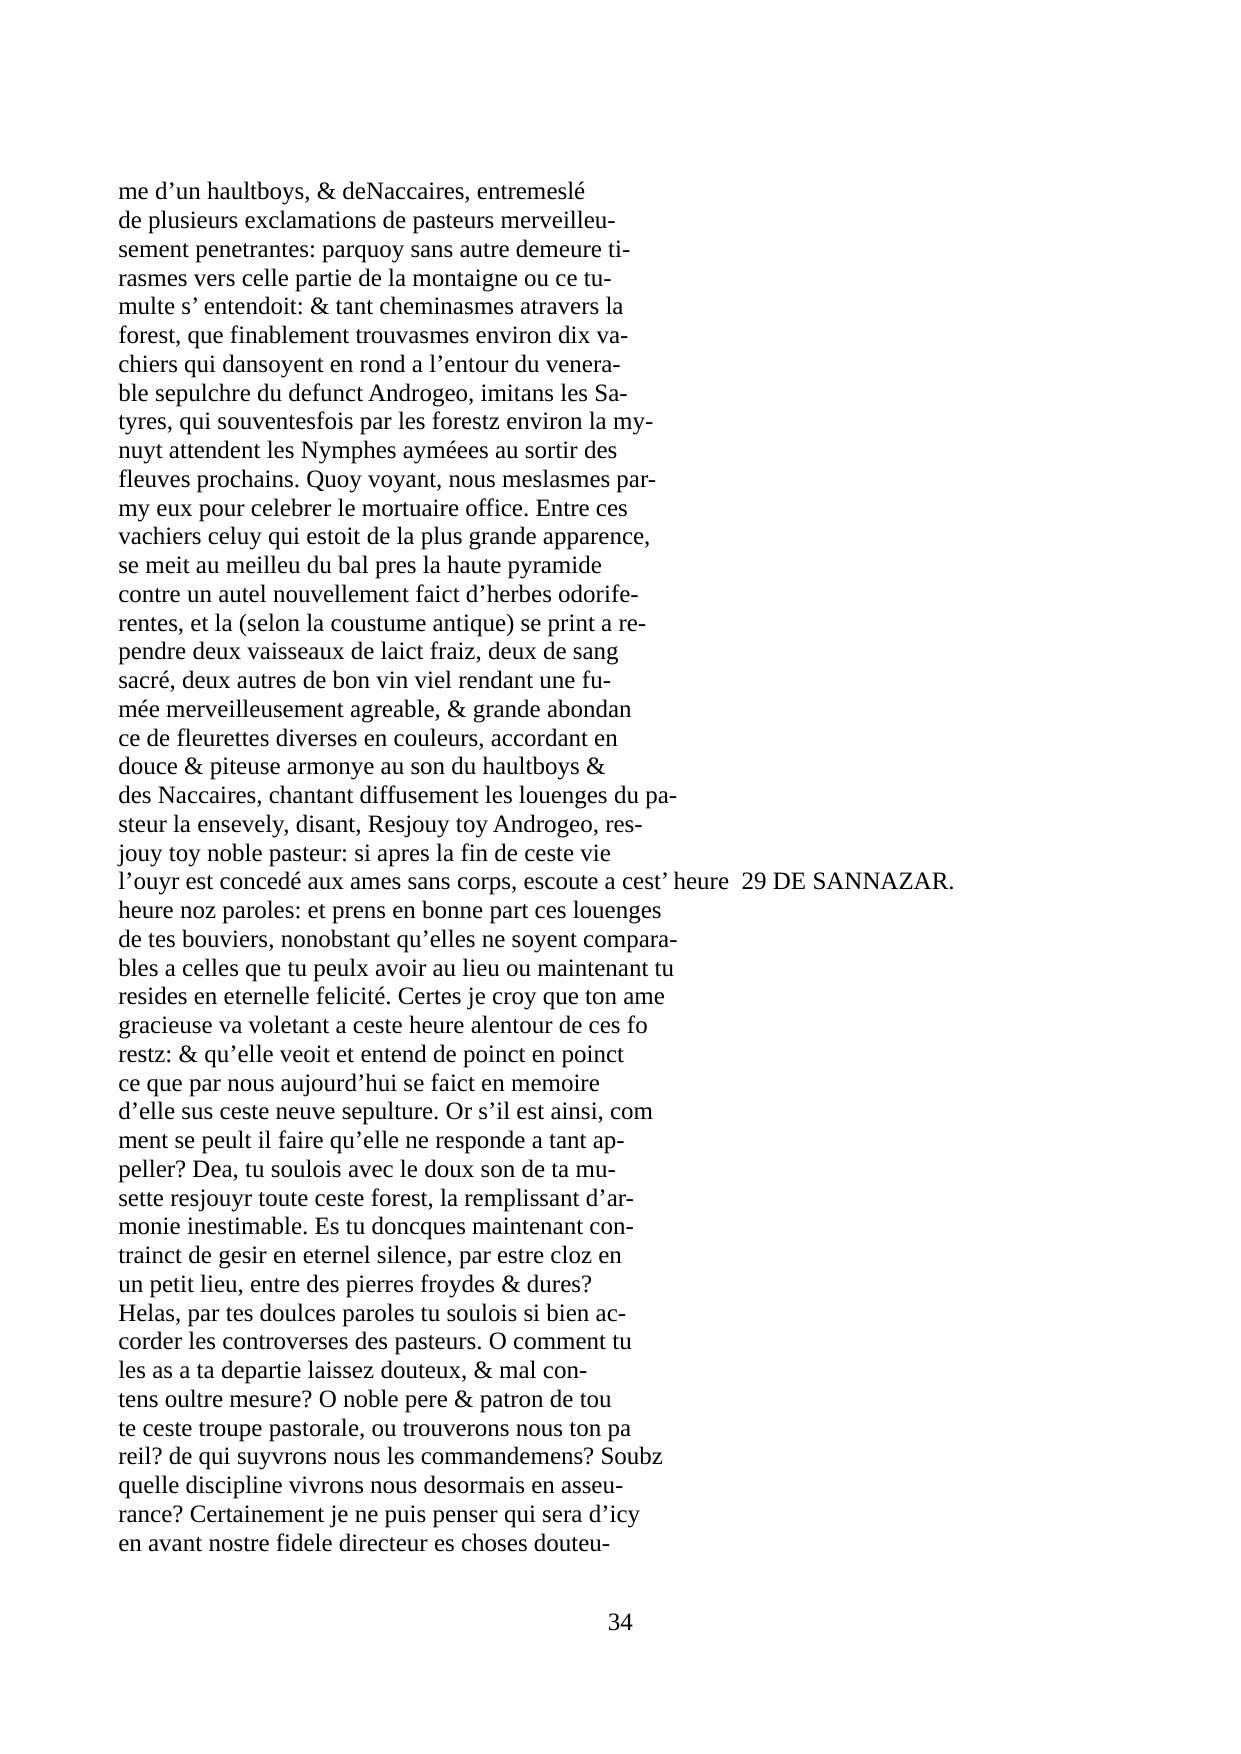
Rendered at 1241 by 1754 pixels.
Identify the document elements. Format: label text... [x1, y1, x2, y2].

text soudainement nous sembla ouyr de loing un son com me d’un haultboys, & deNaccaires, entremeslé de plusieurs exclamations de pasteurs merveilleu- sement penetrantes: parquoy sans autre demeure ti- rasmes vers celle partie de la montaigne ou ce tu- multe s’ entendoit: & tant cheminasmes atravers la forest, que finablement trouvasmes environ dix va- chiers qui dansoyent en rond a l’entour du venera- ble sepulchre du defunct Androgeo, imitans les Sa- tyres, qui souventesfois par les forestz environ la my- nuyt attendent les Nymphes ayméees au sortir des fleuves prochains. Quoy voyant, nous meslasmes par- my eux pour celebrer le mortuaire office. Entre ces vachiers celuy qui estoit de la plus grande apparence, se meit au meilleu du bal pres la haute pyramide contre un autel nouvellement faict d’herbes odorife- rentes, et la (selon la coustume antique) se print a re- pendre deux vaisseaux de laict fraiz, deux de sang sacré, deux autres de bon vin viel rendant une fu- mée merveilleusement agreable, & grande abondan ce de fleurettes diverses en couleurs, accordant en douce & piteuse armonye au son du haultboys & des Naccaires, chantant diffusement les louenges du pa- steur la ensevely, disant, Resjouy toy Androgeo, res- jouy toy noble pasteur: si apres la fin de ceste vie l’ouyr est concedé aux ames sans corps, escoute a cest’ heure 29 DE SANNAZAR. heure noz paroles: et prens en bonne part ces louenges de tes bouviers, nonobstant qu’elles ne soyent compara- bles a celles que tu peulx avoir au lieu ou maintenant tu resides en eternelle felicité. Certes je croy que ton ame gracieuse va voletant a ceste heure alentour de ces fo restz: & qu’elle veoit et entend de poinct en poinct ce que par nous aujourd’hui se faict en memoire d’elle sus ceste neuve sepulture. Or s’il est ainsi, com ment se peult il faire qu’elle ne responde a tant ap- peller? Dea, tu soulois avec le doux son de ta mu- sette resjouyr toute ceste forest, la remplissant d’ar- monie inestimable. Es tu doncques maintenant con- trainct de gesir en eternel silence, par estre cloz en un petit lieu, entre des pierres froydes & dures? Helas, par tes doulces paroles tu soulois si bien ac- corder les controverses des pasteurs. O comment tu les as a ta departie laissez douteux, & mal con- tens oultre mesure? O noble pere & patron de tou te ceste troupe pastorale, ou trouverons nous ton pa reil? de qui suyvrons nous les commandemens? Soubz quelle discipline vivrons nous desormais en asseu- rance? Certainement je ne puis penser qui sera d’icy en avant nostre fidele directeur es choses douteu- ses qui peuvent advenir. O pasteur sage & discret, quand te reverront noz forestz? Quand seront en ces montaignes aymées la justice, la droicture, & L’ARCADIE la reverence des dieux? Lesquelles florissoyent si no blement soubz tes aelles, que jamais (par aventure) le venerable Terminus ne borna plus egalement les champs en debat, que tu as faict en ton vivant. Helas qui chantera desormais les Nymphes en noz boys? Qui nous donnera en noz adversitez salutai- re conseil, & consolation en noz tristesses, comme tu soulois en chantant tes rymes jolyes sus les ri- vages des fleuves courans? Helas a peine peuvent noz troupeaux pasturer emmy les prez sans enten dre le son de ta musette: & durant ta vie ilz sou- loyent si doulcement ruminer les herbes soubz les umbrages des chesneteaux. Helas a ton departement noz dieux s’en allerent quant et toy, & delaisse- rent ceste contrée: car du depuis, autant de foys que nous avons en noz terres semé le pur froment, a cha scun coup nous avons en son lieu receuilly la malheu reuse yvraye, ou des steriles avoynes entre les sillons desolez. Mesmes en lieu qu’elles souloyent produyre violettes, & autres fleurs odoriferentes: maintenant elles nous apportent des ronces, chardons, & espi- nes poignantes. Pourtant pasteurs gettez feuilles et fleurs en terre: puis de rameaux umbrageux fai- ctes courtines aux fraiches fontaines: car nostre An- drogeo requiert qu’ainsi se face en memoire de luy. O bienheureux Androgeo, adieu eternelement: adieu. Voicy le 30 DE SANNAZAR. Voyci le pasteur Apollo tout gaillard, qui vient a ton sepulcre le decorer de ses couronnes de Laurier: & les Faunes semblablement auec leurs cornes embou- quetées, chargez de rustiques presens, qui t’appor- tent chascun ce qu’il peult, ascavoir des champs les espiz, des vignes les raysins en moyssines, et de tous arbres les fruictz meurs & parez. A l’envie des- quelz les Nymphes circunvoysines, que tu as par cy devant tant aymées, servies et honorées, viennent maintenant avec beaux paniers d’osiere blanche, pleins de fleurs & pommes odoriferentes, te recompen ser des services que tu leur as faictz. Mais qui est de plus grande importance, voire de telle singularité que l’on ne scauroit donner aux cendres ensevelies don ny present plus exquis ny tant durable, les Muses te donnent des vers, des vers te donnent les Muses: & nous avec noz flagoletz te les chantons, & chanterons a perpetuite, pour le moins tant que troupeaux pourront paistre en ces boys, & que ces Pins, Erables, & Planes qui t’environnent, & en- courtineront tant que le monde sera monde, murmu- reront ton venerable nom, et que les Toreaux mu- gissans, avec toutes les troupes champestres feront re- verence a ton umbre, te cryant a haute voix parmy les forestz resonnantes: tellement que des cest’heure en avant tu seras mis au catalogue de noz dieux, L’ARCADIE & te ferons sacrifices aussi bien comme a Bacchus, & a la saincte Ceres, en yver aupres du feu, & en esté a la fraiche umbre. Et autant sueront les Ifz mortiferes miel doux & delicieux,& les fleurs soefues & delicates le feront amer & de mauvai- se saveur, plustost aussi se moyssoneront les bledz en yuer, & en esté se cueilleront les oliues perue- nues a deue maturité, que par ces forestz perisse ta renommee. [118, 176, 1122, 1556]
